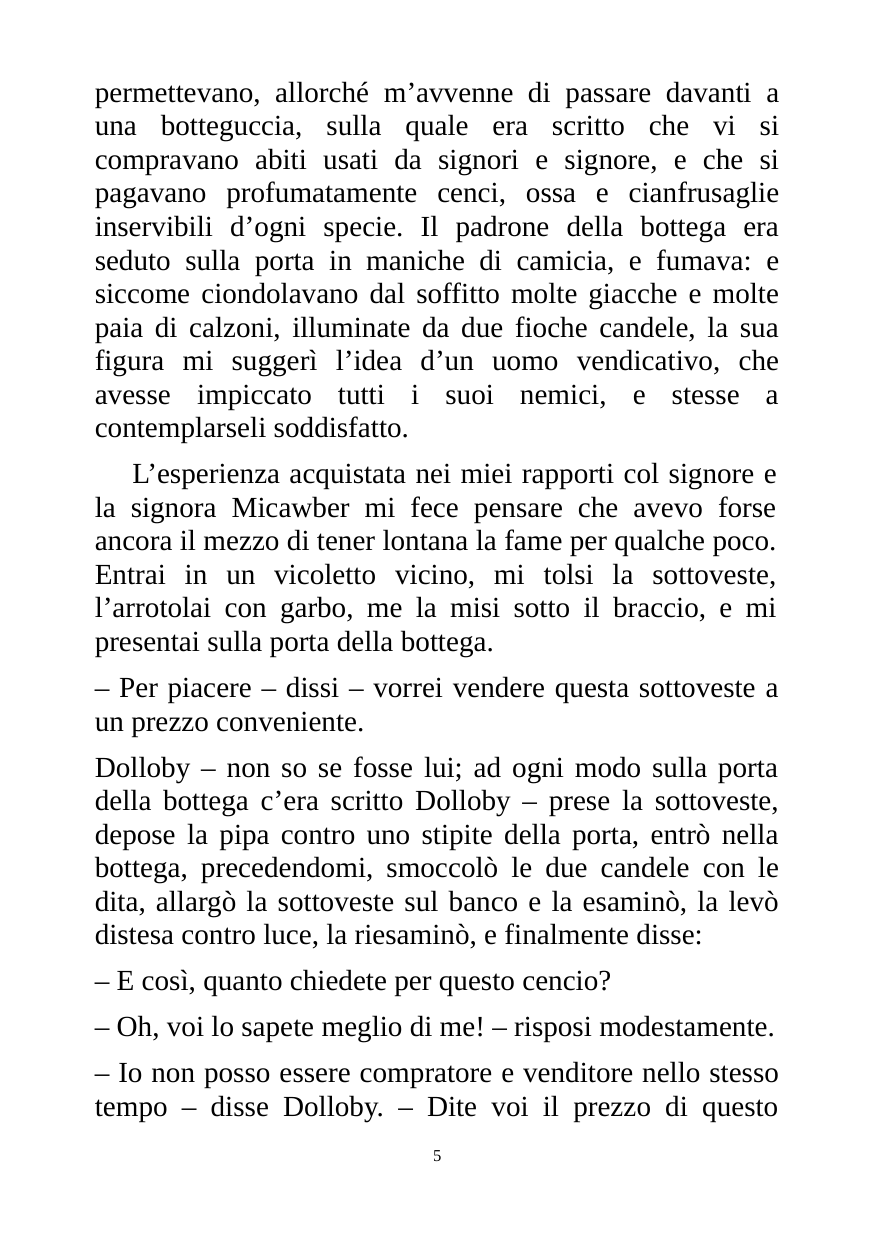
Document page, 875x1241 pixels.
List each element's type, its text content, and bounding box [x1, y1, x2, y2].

text – Oh, voi lo sapete meglio di me! – risposi modestamente. [94, 1009, 779, 1043]
text L’esperienza acquistata nei miei rapporti col signore e la signora Micawber mi fece pensare che avevo forse ancora il mezzo di tener lontana la fame per qualche poco. Entrai in un vicoletto vicino, mi tolsi la sottoveste, l’arrotolai con garbo, me la misi sotto il braccio, e mi presentai sulla porta della bottega. [94, 456, 777, 658]
text – E così, quanto chiedete per questo cencio? [94, 963, 779, 997]
text – Per piacere – dissi – vorrei vendere questa sottoveste a un prezzo conveniente. [94, 670, 779, 737]
text – Io non posso essere compratore e venditore nello stesso tempo – disse Dolloby. – Dite voi il prezzo di questo [94, 1056, 779, 1123]
text Dolloby – non so se fosse lui; ad ogni modo sulla porta della bottega c’era scritto Dolloby – prese la sottoveste, depose la pipa contro uno stipite della porta, entrò nella bottega, precedendomi, smoccolò le due candele con le dita, allargò la sottoveste sul banco e la esaminò, la levò distesa contro luce, la riesaminò, e finalmente disse: [94, 750, 779, 951]
text permettevano, allorché m’avvenne di passare davanti a una botteguccia, sulla quale era scritto che vi si compravano abiti usati da signori e signore, e che si pagavano profumatamente cenci, ossa e cianfrusaglie inservibili d’ogni specie. Il padrone della bottega era seduto sulla porta in maniche di camicia, e fumava: e siccome ciondolavano dal soffitto molte giacche e molte paia di calzoni, illuminate da due fioche candele, la sua figura mi suggerì l’idea d’un uomo vendicativo, che avesse impiccato tutti i suoi nemici, e stesse a contemplarseli soddisfatto. [94, 75, 779, 444]
